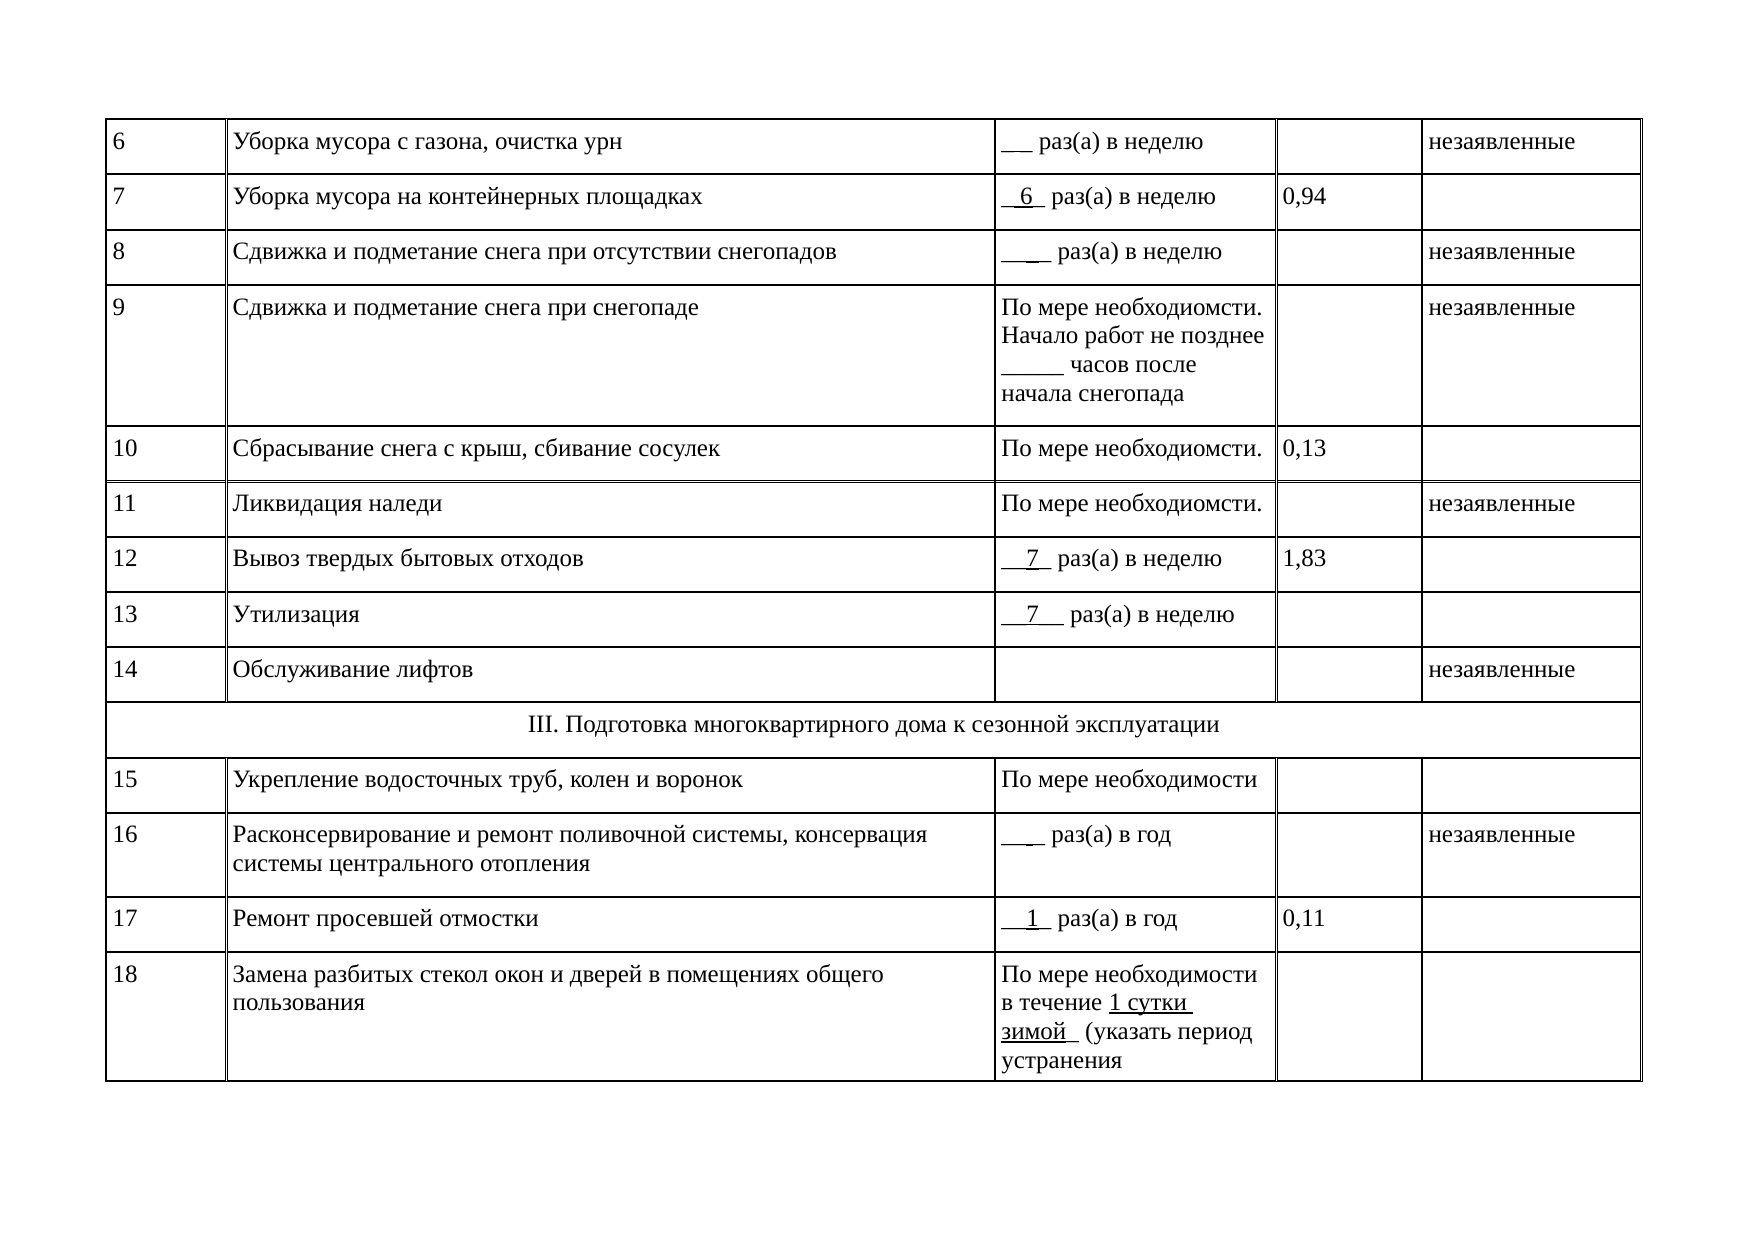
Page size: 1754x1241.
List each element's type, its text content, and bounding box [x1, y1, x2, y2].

table_cell Сдвижка и подметание снега при отсутствии снегопадов [228, 231, 994, 284]
table_cell [1278, 648, 1421, 701]
table_cell 1,83 [1278, 538, 1421, 591]
table_cell незаявленные [1423, 120, 1640, 173]
table_cell [1423, 427, 1640, 480]
table_cell По мере необходиомсти. [996, 427, 1275, 480]
table_cell 17 [107, 898, 225, 951]
table_cell Укрепление водосточных труб, колен и воронок [228, 759, 994, 812]
table_cell 15 [107, 759, 225, 812]
table_cell [1278, 953, 1421, 1080]
table_cell незаявленные [1423, 286, 1640, 425]
table_cell 7 [107, 175, 225, 228]
table_cell 0,11 [1278, 898, 1421, 951]
table_cell [1423, 898, 1640, 951]
table_cell Ликвидация наледи [228, 483, 994, 536]
table_cell III. Подготовка многоквартирного дома к сезонной эксплуатации [107, 703, 1640, 756]
table_cell Сбрасывание снега с крыш, сбивание сосулек [228, 427, 994, 480]
table_cell Уборка мусора с газона, очистка урн [228, 120, 994, 173]
table_cell [996, 648, 1275, 701]
table_cell _ _ раз(а) в неделю [996, 120, 1275, 173]
table_cell незаявленные [1423, 483, 1640, 536]
table_cell По мере необходимости в течение 1 сутки зимой_ (указать период устранения [996, 953, 1275, 1080]
table_cell [1278, 759, 1421, 812]
table_cell ____ раз(а) в неделю [996, 231, 1275, 284]
table_cell 9 [107, 286, 225, 425]
table_cell 14 [107, 648, 225, 701]
table_cell По мере необходиомсти. Начало работ не позднее _____ часов после начала снегопада [996, 286, 1275, 425]
table_cell [1278, 120, 1421, 173]
table_cell Расконсервирование и ремонт поливочной системы, консервация системы центрального отопления [228, 814, 994, 896]
table_cell незаявленные [1423, 648, 1640, 701]
table_cell 0,13 [1278, 427, 1421, 480]
table_cell Сдвижка и подметание снега при снегопаде [228, 286, 994, 425]
table_cell 18 [107, 953, 225, 1080]
table_cell [1423, 593, 1640, 646]
table_cell __ _ раз(а) в год [996, 814, 1275, 896]
table_cell [1423, 175, 1640, 228]
table_cell [1278, 483, 1421, 536]
table_cell Утилизация [228, 593, 994, 646]
table_cell 11 [107, 483, 225, 536]
table_cell __7_ раз(а) в неделю [996, 538, 1275, 591]
table_cell Обслуживание лифтов [228, 648, 994, 701]
table_cell Уборка мусора на контейнерных площадках [228, 175, 994, 228]
table_cell [1278, 593, 1421, 646]
table_cell 10 [107, 427, 225, 480]
table_cell незаявленные [1423, 231, 1640, 284]
table_cell 12 [107, 538, 225, 591]
table_cell _ 6_ раз(а) в неделю [996, 175, 1275, 228]
table_cell Ремонт просевшей отмостки [228, 898, 994, 951]
table_cell [1423, 953, 1640, 1080]
table_cell 0,94 [1278, 175, 1421, 228]
table_cell незаявленные [1423, 814, 1640, 896]
table_cell [1423, 759, 1640, 812]
table_cell __7__ раз(а) в неделю [996, 593, 1275, 646]
table_cell 16 [107, 814, 225, 896]
table_cell [1278, 286, 1421, 425]
table_cell 8 [107, 231, 225, 284]
table_cell По мере необходимости [996, 759, 1275, 812]
table_cell [1278, 231, 1421, 284]
table_cell Замена разбитых стекол окон и дверей в помещениях общего пользования [228, 953, 994, 1080]
table_cell __1_ раз(а) в год [996, 898, 1275, 951]
table_cell [1423, 538, 1640, 591]
table_cell 13 [107, 593, 225, 646]
table_cell По мере необходиомсти. [996, 483, 1275, 536]
table_cell [1278, 814, 1421, 896]
table_cell 6 [107, 120, 225, 173]
table_cell Вывоз твердых бытовых отходов [228, 538, 994, 591]
